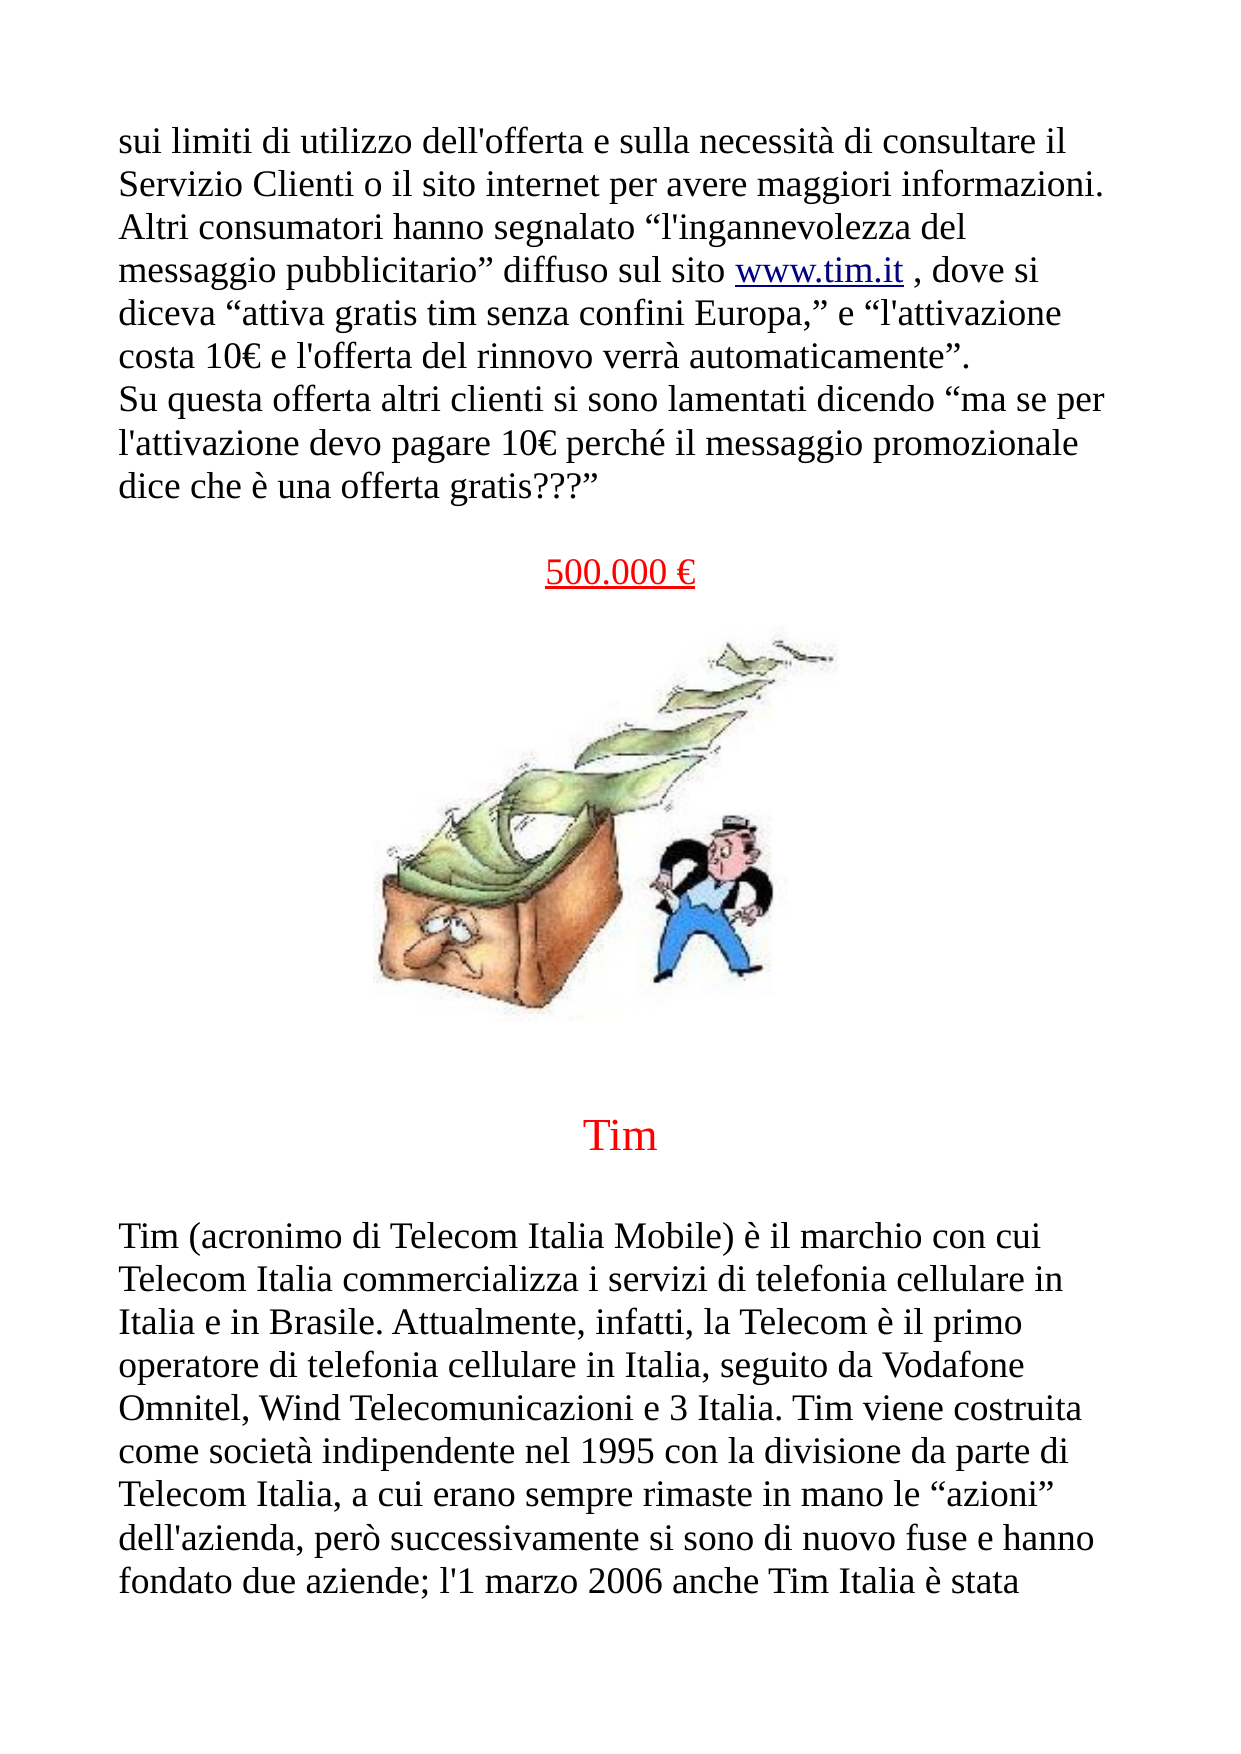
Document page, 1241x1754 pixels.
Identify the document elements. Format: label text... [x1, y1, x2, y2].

text Tim (acronimo di Telecom Italia Mobile) è il marchio con cui Telecom Italia commercializza i servizi di telefonia cellulare in Italia e in Brasile. Attualmente, infatti, la Telecom è il primo operatore di telefonia cellulare in Italia, seguito da Vodafone Omnitel, Wind Telecomunicazioni e 3 Italia. Tim viene costruita come società indipendente nel 1995 con la divisione da parte di Telecom Italia, a cui erano sempre rimaste in mano le “azioni” dell'azienda, però successivamente si sono di nuovo fuse e hanno fondato due aziende; l'1 marzo 2006 anche Tim Italia è stata [118, 1213, 1122, 1601]
text 500.000 € [118, 549, 1122, 592]
picture [373, 625, 867, 1022]
text Tim [118, 1108, 1122, 1160]
text Su questa offerta altri clienti si sono lamentati dicendo “ma se per l'attivazione devo pagare 10€ perché il messaggio promozionale dice che è una offerta gratis???” [118, 377, 1122, 506]
text Altri consumatori hanno segnalato “l'ingannevolezza del messaggio pubblicitario” diffuso sul sito www.tim.it , dove si diceva “attiva gratis tim senza confini Europa,” e “l'attivazione costa 10€ e l'offerta del rinnovo verrà automaticamente”. [118, 204, 1122, 377]
text sui limiti di utilizzo dell'offerta e sulla necessità di consultare il Servizio Clienti o il sito internet per avere maggiori informazioni. [118, 118, 1122, 204]
